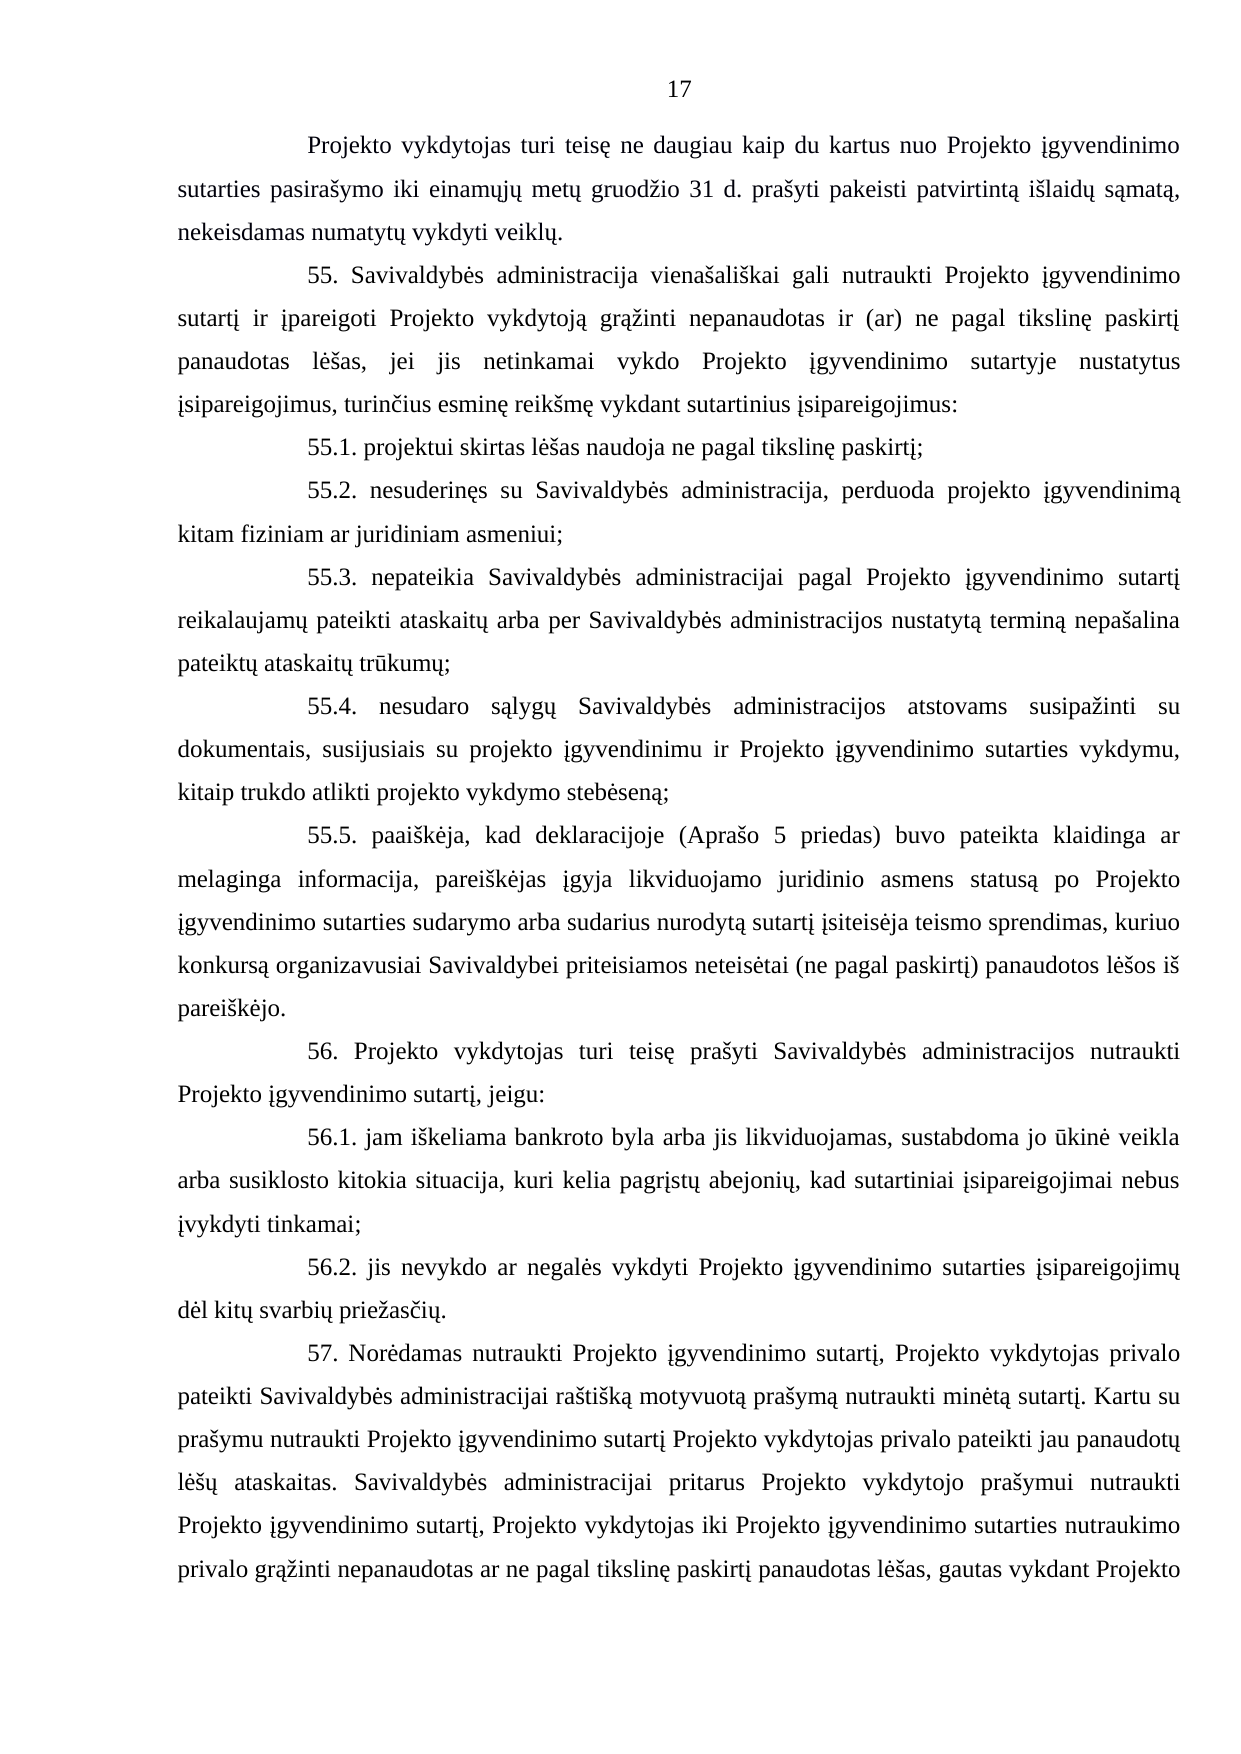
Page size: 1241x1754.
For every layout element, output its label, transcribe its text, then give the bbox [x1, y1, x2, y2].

text 57. Norėdamas nutraukti Projekto įgyvendinimo sutartį, Projekto vykdytojas privalo pateikti Savivaldybės administracijai raštišką motyvuotą prašymą nutraukti minėtą sutartį. Kartu su prašymu nutraukti Projekto įgyvendinimo sutartį Projekto vykdytojas privalo pateikti jau panaudotų lėšų ataskaitas. Savivaldybės administracijai pritarus Projekto vykdytojo prašymui nutraukti Projekto įgyvendinimo sutartį, Projekto vykdytojas iki Projekto įgyvendinimo sutarties nutraukimo privalo grąžinti nepanaudotas ar ne pagal tikslinę paskirtį panaudotas lėšas, gautas vykdant Projekto [177, 1338, 1181, 1582]
text 55.5. paaiškėja, kad deklaracijoje (Aprašo 5 priedas) buvo pateikta klaidinga ar melaginga informacija, pareiškėjas įgyja likviduojamo juridinio asmens statusą po Projekto įgyvendinimo sutarties sudarymo arba sudarius nurodytą sutartį įsiteisėja teismo sprendimas, kuriuo konkursą organizavusiai Savivaldybei priteisiamos neteisėtai (ne pagal paskirtį) panaudotos lėšos iš pareiškėjo. [177, 821, 1181, 1022]
text 55. Savivaldybės administracija vienašališkai gali nutraukti Projekto įgyvendinimo sutartį ir įpareigoti Projekto vykdytoją grąžinti nepanaudotas ir (ar) ne pagal tikslinę paskirtį panaudotas lėšas, jei jis netinkamai vykdo Projekto įgyvendinimo sutartyje nustatytus įsipareigojimus, turinčius esminę reikšmę vykdant sutartinius įsipareigojimus: [177, 260, 1181, 418]
text 56. Projekto vykdytojas turi teisę prašyti Savivaldybės administracijos nutraukti Projekto įgyvendinimo sutartį, jeigu: [177, 1036, 1181, 1108]
text 55.2. nesuderinęs su Savivaldybės administracija, perduoda projekto įgyvendinimą kitam fiziniam ar juridiniam asmeniui; [177, 476, 1181, 547]
text 55.4. nesudaro sąlygų Savivaldybės administracijos atstovams susipažinti su dokumentais, susijusiais su projekto įgyvendinimu ir Projekto įgyvendinimo sutarties vykdymu, kitaip trukdo atlikti projekto vykdymo stebėseną; [177, 691, 1181, 806]
text 56.1. jam iškeliama bankroto byla arba jis likviduojamas, sustabdoma jo ūkinė veikla arba susiklosto kitokia situacija, kuri kelia pagrįstų abejonių, kad sutartiniai įsipareigojimai nebus įvykdyti tinkamai; [177, 1122, 1181, 1237]
text 55.3. nepateikia Savivaldybės administracijai pagal Projekto įgyvendinimo sutartį reikalaujamų pateikti ataskaitų arba per Savivaldybės administracijos nustatytą terminą nepašalina pateiktų ataskaitų trūkumų; [177, 562, 1181, 677]
text Projekto vykdytojas turi teisę ne daugiau kaip du kartus nuo Projekto įgyvendinimo sutarties pasirašymo iki einamųjų metų gruodžio 31 d. prašyti pakeisti patvirtintą išlaidų sąmatą, nekeisdamas numatytų vykdyti veiklų. [177, 131, 1181, 246]
text 56.2. jis nevykdo ar negalės vykdyti Projekto įgyvendinimo sutarties įsipareigojimų dėl kitų svarbių priežasčių. [177, 1252, 1181, 1324]
text 55.1. projektui skirtas lėšas naudoja ne pagal tikslinę paskirtį; [177, 432, 1181, 461]
